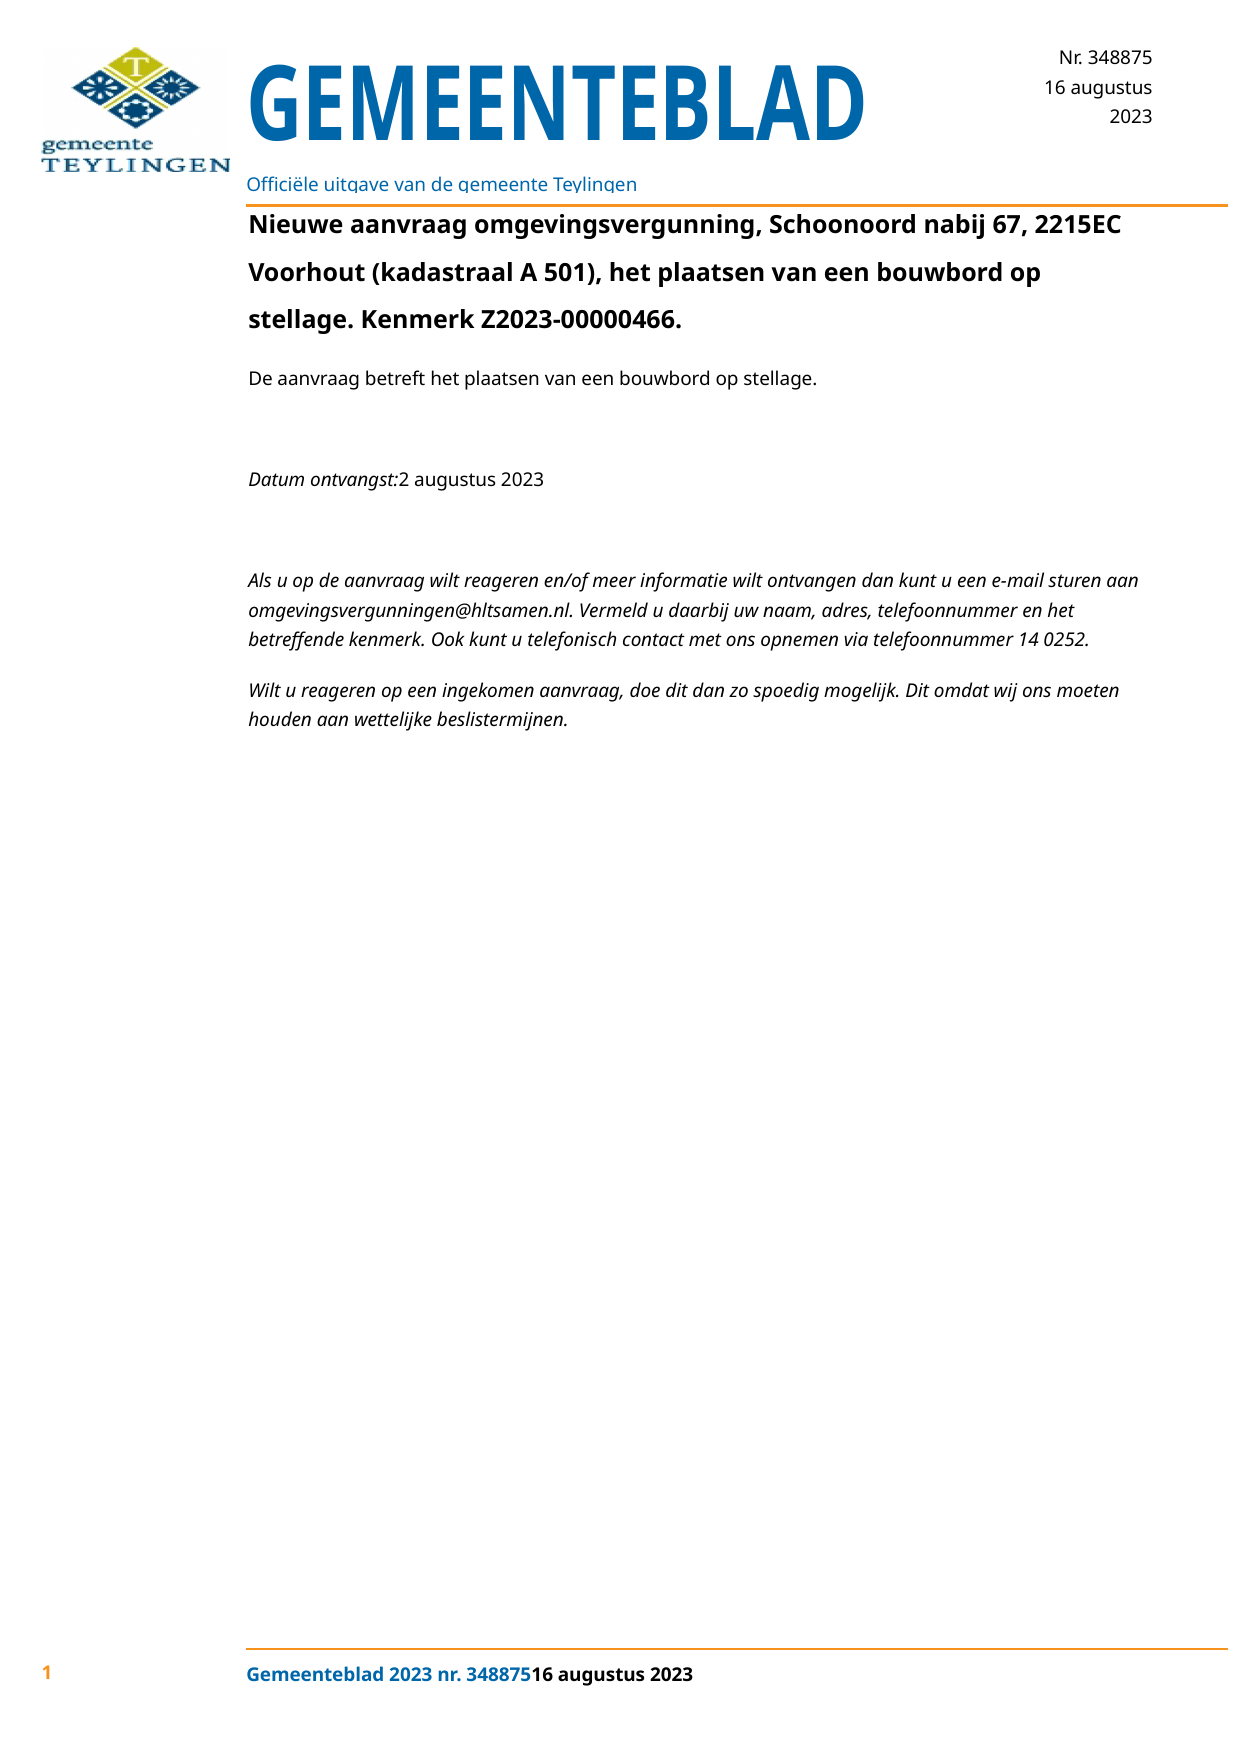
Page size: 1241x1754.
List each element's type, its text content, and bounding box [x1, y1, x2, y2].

text Als u op de aanvraag wilt reageren en/of meer informatie wilt ontvangen dan kunt u een e-mail sturen aan omgevingsvergunningen@hltsamen.nl. Vermeld u daarbij uw naam, adres, telefoonnummer en het betreffende kenmerk. Ook kunt u telefonisch contact met ons opnemen via telefoonnummer 14 0252. [248, 567, 1152, 652]
text De aanvraag betreft het plaatsen van een bouwbord op stellage. [248, 366, 1152, 391]
text Datum ontvangst:2 augustus 2023 [248, 466, 1152, 492]
picture [41, 47, 231, 172]
text Wilt u reageren op een ingekomen aanvraag, doe dit dan zo spoedig mogelijk. Dit omdat wij ons moeten houden aan wettelijke beslistermijnen. [248, 677, 1152, 732]
text Nieuwe aanvraag omgevingsvergunning, Schoonoord nabij 67, 2215EC Voorhout (kadastraal A 501), het plaatsen van een bouwbord op stellage. Kenmerk Z2023-00000466. [248, 207, 1152, 336]
